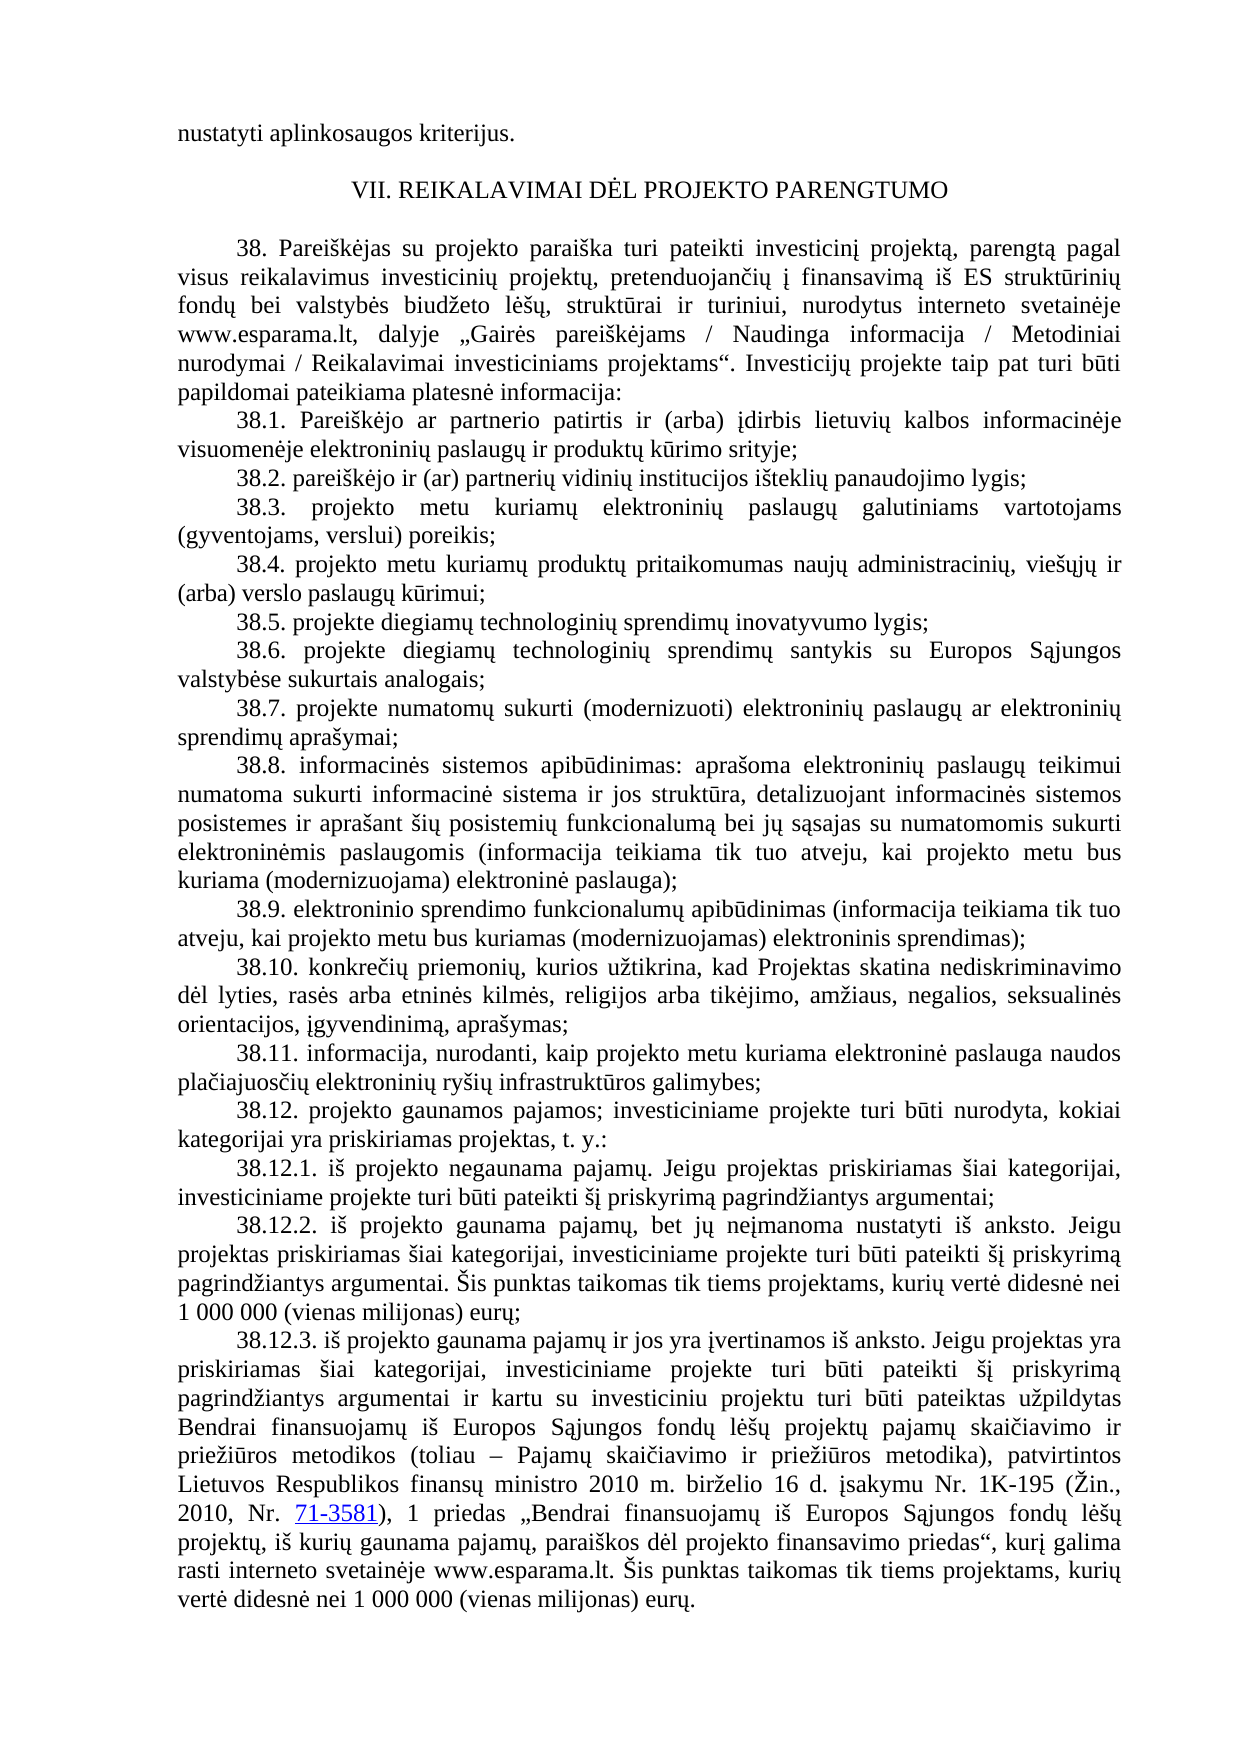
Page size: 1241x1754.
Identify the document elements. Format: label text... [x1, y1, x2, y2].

text 38.2. pareiškėjo ir (ar) partnerių vidinių institucijos išteklių panaudojimo lygis; [177, 463, 1122, 492]
text 38.12.3. iš projekto gaunama pajamų ir jos yra įvertinamos iš anksto. Jeigu projektas yra priskiriamas šiai kategorijai, investiciniame projekte turi būti pateikti šį priskyrimą pagrindžiantys argumentai ir kartu su investiciniu projektu turi būti pateiktas užpildytas Bendrai finansuojamų iš Europos Sąjungos fondų lėšų projektų pajamų skaičiavimo ir priežiūros metodikos (toliau – Pajamų skaičiavimo ir priežiūros metodika), patvirtintos Lietuvos Respublikos finansų ministro 2010 m. birželio 16 d. įsakymu Nr. 1K-195 (Žin., 2010, Nr. 71-3581), 1 priedas „Bendrai finansuojamų iš Europos Sąjungos fondų lėšų projektų, iš kurių gaunama pajamų, paraiškos dėl projekto finansavimo priedas“, kurį galima rasti interneto svetainėje www.esparama.lt. Šis punktas taikomas tik tiems projektams, kurių vertė didesnė nei 1 000 000 (vienas milijonas) eurų. [177, 1326, 1122, 1613]
text 38.11. informacija, nurodanti, kaip projekto metu kuriama elektroninė paslauga naudos plačiajuosčių elektroninių ryšių infrastruktūros galimybes; [177, 1038, 1122, 1096]
text nustatyti aplinkosaugos kriterijus. [177, 118, 1122, 147]
text 38.12.2. iš projekto gaunama pajamų, bet jų neįmanoma nustatyti iš anksto. Jeigu projektas priskiriamas šiai kategorijai, investiciniame projekte turi būti pateikti šį priskyrimą pagrindžiantys argumentai. Šis punktas taikomas tik tiems projektams, kurių vertė didesnė nei 1 000 000 (vienas milijonas) eurų; [177, 1211, 1122, 1326]
text 38.6. projekte diegiamų technologinių sprendimų santykis su Europos Sąjungos valstybėse sukurtais analogais; [177, 636, 1122, 693]
text 38.7. projekte numatomų sukurti (modernizuoti) elektroninių paslaugų ar elektroninių sprendimų aprašymai; [177, 693, 1122, 751]
text VII. REIKALAVIMAI DĖL PROJEKTO PARENGTUMO [177, 176, 1122, 204]
text 38. Pareiškėjas su projekto paraiška turi pateikti investicinį projektą, parengtą pagal visus reikalavimus investicinių projektų, pretenduojančių į finansavimą iš ES struktūrinių fondų bei valstybės biudžeto lėšų, struktūrai ir turiniui, nurodytus interneto svetainėje www.esparama.lt, dalyje „Gairės pareiškėjams / Naudinga informacija / Metodiniai nurodymai / Reikalavimai investiciniams projektams“. Investicijų projekte taip pat turi būti papildomai pateikiama platesnė informacija: [177, 233, 1122, 406]
text 38.5. projekte diegiamų technologinių sprendimų inovatyvumo lygis; [177, 607, 1122, 636]
text 38.3. projekto metu kuriamų elektroninių paslaugų galutiniams vartotojams (gyventojams, verslui) poreikis; [177, 492, 1122, 549]
text 38.4. projekto metu kuriamų produktų pritaikomumas naujų administracinių, viešųjų ir (arba) verslo paslaugų kūrimui; [177, 549, 1122, 607]
text 38.10. konkrečių priemonių, kurios užtikrina, kad Projektas skatina nediskriminavimo dėl lyties, rasės arba etninės kilmės, religijos arba tikėjimo, amžiaus, negalios, seksualinės orientacijos, įgyvendinimą, aprašymas; [177, 952, 1122, 1038]
text 38.8. informacinės sistemos apibūdinimas: aprašoma elektroninių paslaugų teikimui numatoma sukurti informacinė sistema ir jos struktūra, detalizuojant informacinės sistemos posistemes ir aprašant šių posistemių funkcionalumą bei jų sąsajas su numatomomis sukurti elektroninėmis paslaugomis (informacija teikiama tik tuo atveju, kai projekto metu bus kuriama (modernizuojama) elektroninė paslauga); [177, 751, 1122, 894]
text 38.9. elektroninio sprendimo funkcionalumų apibūdinimas (informacija teikiama tik tuo atveju, kai projekto metu bus kuriamas (modernizuojamas) elektroninis sprendimas); [177, 894, 1122, 952]
text 38.1. Pareiškėjo ar partnerio patirtis ir (arba) įdirbis lietuvių kalbos informacinėje visuomenėje elektroninių paslaugų ir produktų kūrimo srityje; [177, 406, 1122, 463]
text 38.12. projekto gaunamos pajamos; investiciniame projekte turi būti nurodyta, kokiai kategorijai yra priskiriamas projektas, t. y.: [177, 1096, 1122, 1153]
text 38.12.1. iš projekto negaunama pajamų. Jeigu projektas priskiriamas šiai kategorijai, investiciniame projekte turi būti pateikti šį priskyrimą pagrindžiantys argumentai; [177, 1153, 1122, 1211]
